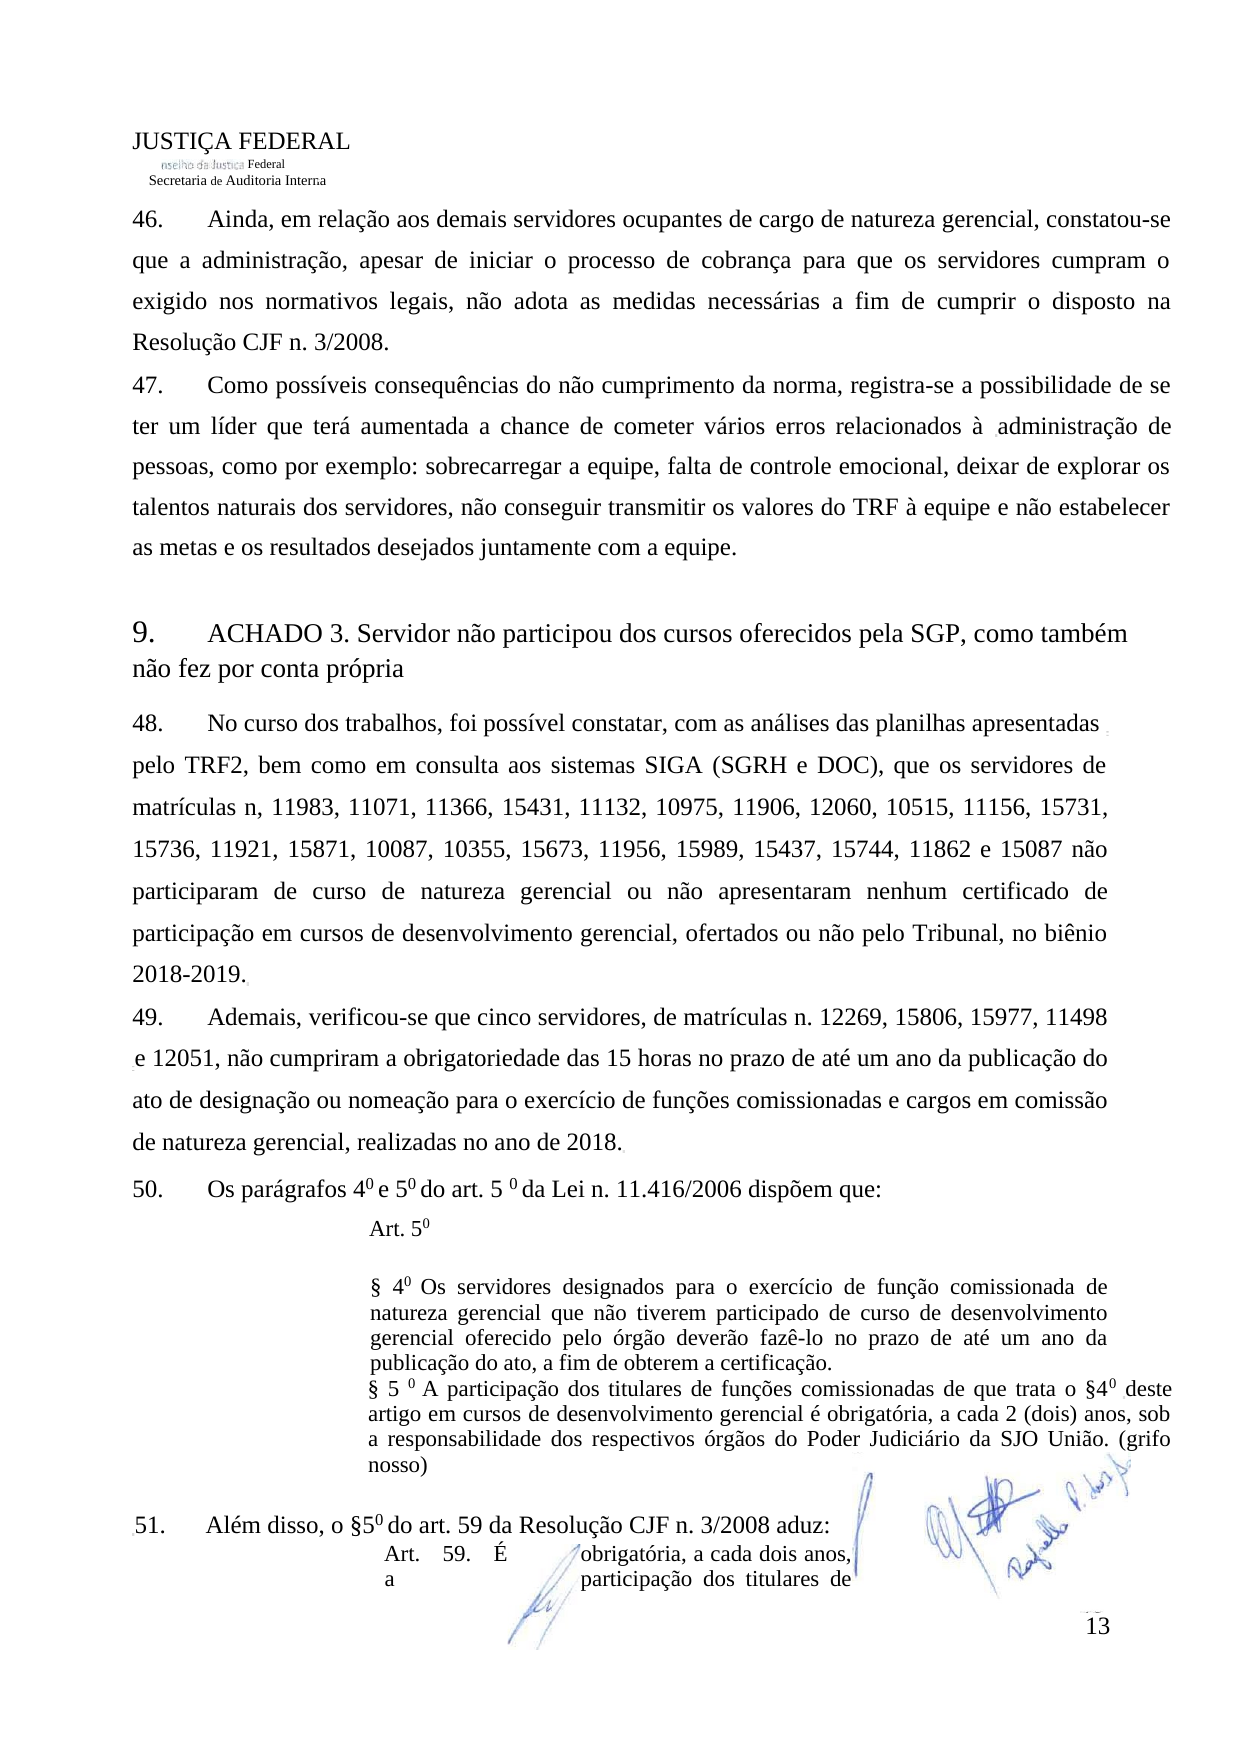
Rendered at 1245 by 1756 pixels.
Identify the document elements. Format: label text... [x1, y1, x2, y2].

text Art. 50 [369, 1217, 1129, 1242]
text § 40 Os servidores designados para o exercício de função comissionada de natureza gerencial que não tiverem participado de curso de desenvolvimento gerencial oferecido pelo órgão deverão fazê-lo no prazo de até um ano da publicação do ato, a fim de obterem a certificação. [370, 1274, 1108, 1376]
text 51. Além disso, o §50 do art. 59 da Resolução CJF n. 3/2008 aduz: [132, 1510, 852, 1538]
text § 5 0 A participação dos titulares de funções comissionadas de que trata o §40 deste artigo em cursos de desenvolvimento gerencial é obrigatória, a cada 2 (dois) anos, sob a responsabilidade dos respectivos órgãos do Poder Judiciário da SJO União. (grifo nosso) [367, 1376, 1172, 1477]
text Art. 59. É obrigatória, a cada dois anos, a participação dos titulares de [384, 1541, 852, 1592]
list No curso dos trabalhos, foi possível constatar, com as análises das planilhas apresentadas pelo TRF2, bem como em consulta aos sistemas SIGA (SGRH e DOC), que os servidores de matrículas n, 11983, 11071, 11366, 15431, 11132, 10975, 11906, 12060, 10515, 11156, 15731, 15736, 11921, 15871, 10087, 10355, 15673, 11956, 15989, 15437, 15744, 11862 e 15087 não participaram de curso de natureza gerencial ou não apresentaram nenhum certificado de participação em cursos de desenvolvimento gerencial, ofertados ou não pelo Tribunal, no biênio 2018-2019. [132, 708, 1108, 988]
list Como possíveis consequências do não cumprimento da norma, registra-se a possibilidade de se ter um líder que terá aumentada a chance de cometer vários erros relacionados à administração de pessoas, como por exemplo: sobrecarregar a equipe, falta de controle emocional, deixar de explorar os talentos naturais dos servidores, não conseguir transmitir os valores do TRF à equipe e não estabelecer as metas e os resultados desejados juntamente com a equipe. [132, 370, 1172, 561]
list Os parágrafos 40 e 50 do art. 5 0 da Lei n. 11.416/2006 dispõem que: [132, 1174, 1108, 1203]
subtitle ACHADO 3. Servidor não participou dos cursos oferecidos pela SGP, como também não fez por conta própria [132, 613, 1172, 683]
list Ademais, verificou-se que cinco servidores, de matrículas n. 12269, 15806, 15977, 11498 e 12051, não cumpriram a obrigatoriedade das 15 horas no prazo de até um ano da publicação do ato de designação ou nomeação para o exercício de funções comissionadas e cargos em comissão de natureza gerencial, realizadas no ano de 2018. [132, 1002, 1108, 1156]
list Ainda, em relação aos demais servidores ocupantes de cargo de natureza gerencial, constatou-se que a administração, apesar de iniciar o processo de cobrança para que os servidores cumpram o exigido nos normativos legais, não adota as medidas necessárias a fim de cumprir o disposto na Resolução CJF n. 3/2008. [132, 204, 1172, 355]
